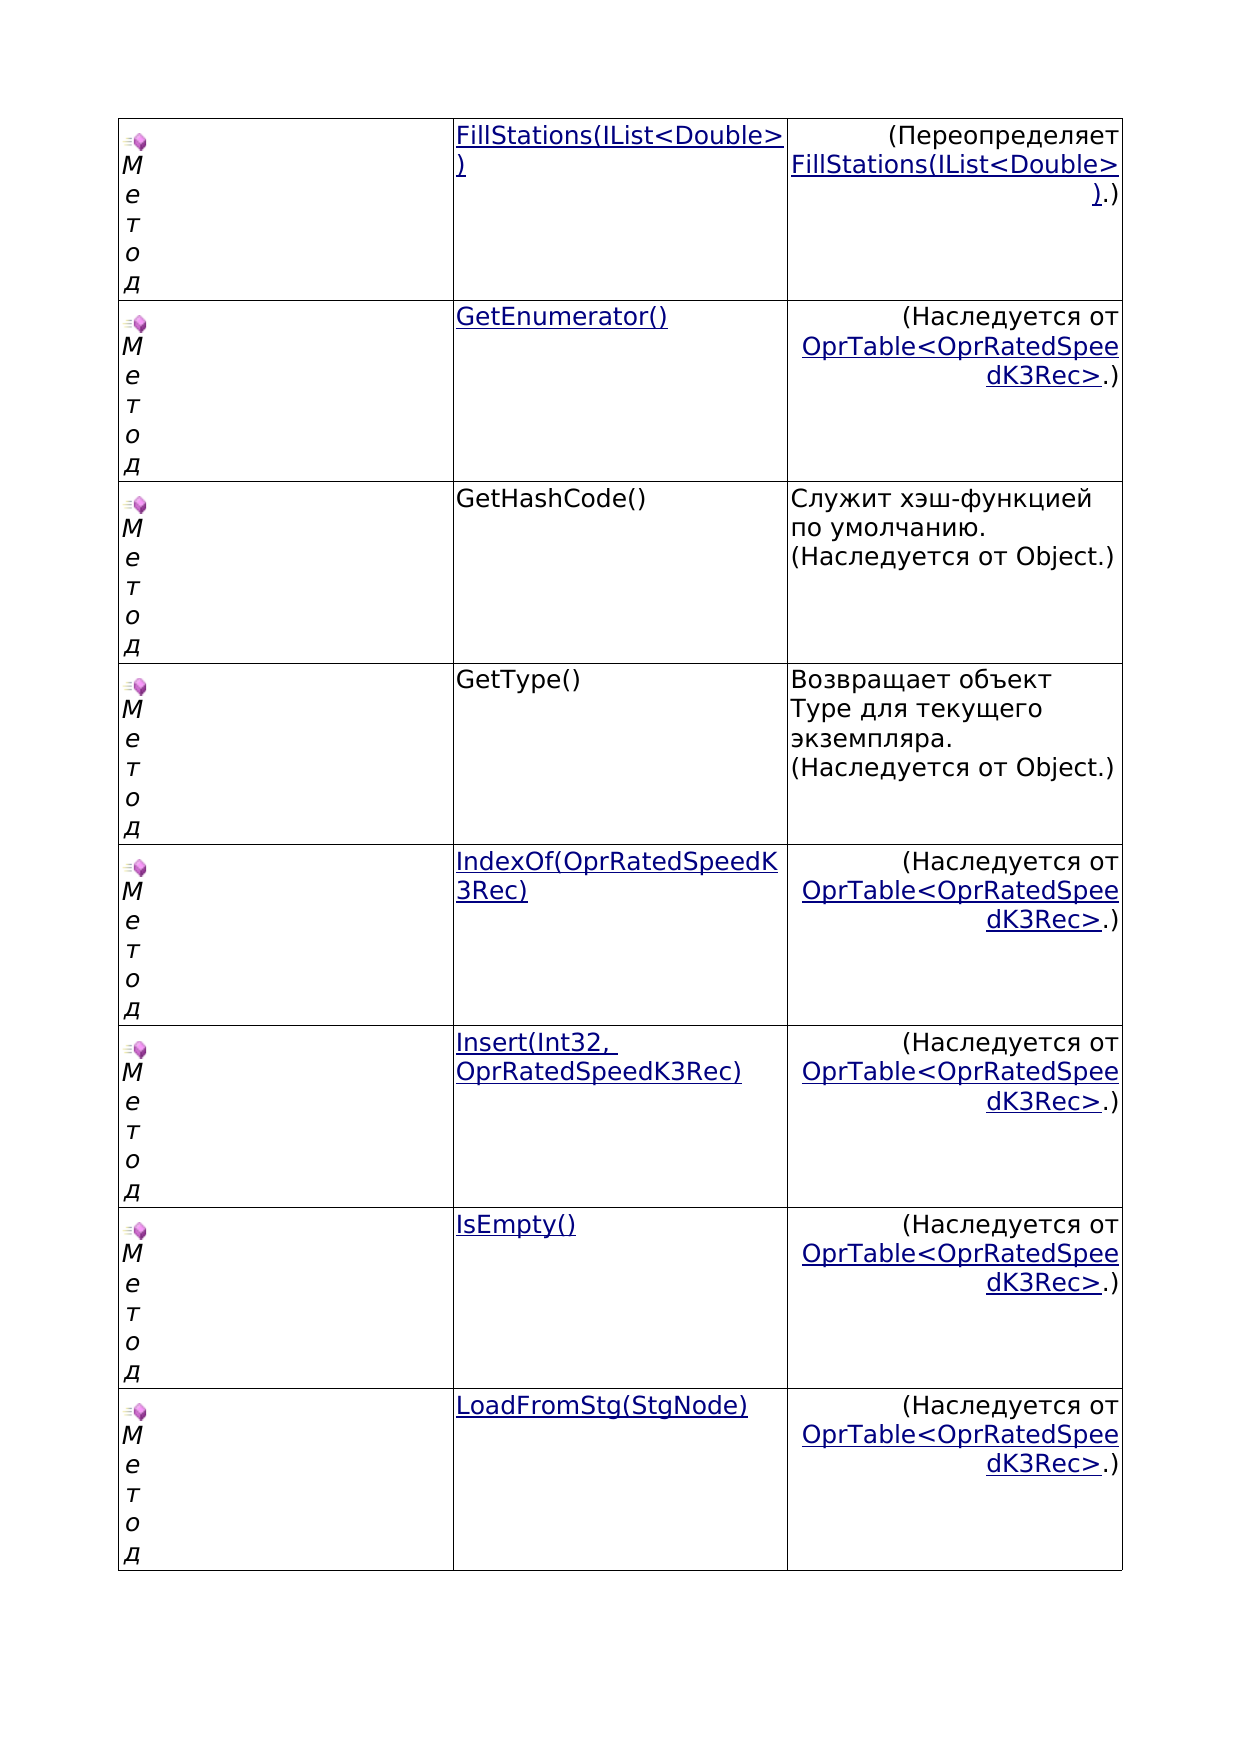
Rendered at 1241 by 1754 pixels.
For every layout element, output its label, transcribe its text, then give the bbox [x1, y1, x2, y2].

table_cell Insert(Int32, OprRatedSpeedK3Rec) [454, 1026, 787, 1207]
picture [121, 496, 147, 514]
picture [121, 859, 147, 877]
table_cell LoadFromStg(StgNode) [454, 1389, 787, 1570]
table_cell [119, 664, 453, 844]
table_cell (Переопределяет FillStations(IList<Double>).) [788, 119, 1122, 299]
table_cell (Наследуется от OprTable<OprRatedSpeedK3Rec>.) [788, 1208, 1122, 1388]
table_cell IsEmpty() [454, 1208, 787, 1388]
picture [121, 678, 147, 696]
picture [121, 1403, 147, 1421]
table_cell GetType() [454, 664, 787, 844]
table_cell IndexOf(OprRatedSpeedK3Rec) [454, 845, 787, 1025]
table_cell GetEnumerator() [454, 301, 787, 481]
picture [121, 315, 147, 333]
table_cell Возвращает объект Type для текущего экземпляра. (Наследуется от Object.) [788, 664, 1122, 844]
picture [121, 1041, 147, 1059]
picture [121, 133, 147, 151]
table_cell [119, 482, 453, 662]
table_cell [119, 1026, 453, 1207]
table_cell [119, 301, 453, 481]
table_cell GetHashCode() [454, 482, 787, 662]
table_cell Служит хэш-функцией по умолчанию. (Наследуется от Object.) [788, 482, 1122, 662]
picture [121, 1222, 147, 1240]
table_cell (Наследуется от OprTable<OprRatedSpeedK3Rec>.) [788, 1389, 1122, 1570]
table_cell (Наследуется от OprTable<OprRatedSpeedK3Rec>.) [788, 1026, 1122, 1207]
table_cell [119, 119, 453, 299]
table_cell (Наследуется от OprTable<OprRatedSpeedK3Rec>.) [788, 301, 1122, 481]
table_cell (Наследуется от OprTable<OprRatedSpeedK3Rec>.) [788, 845, 1122, 1025]
table_cell FillStations(IList<Double>) [454, 119, 787, 299]
table_cell [119, 1208, 453, 1388]
table_cell [119, 845, 453, 1025]
table_cell [119, 1389, 453, 1570]
